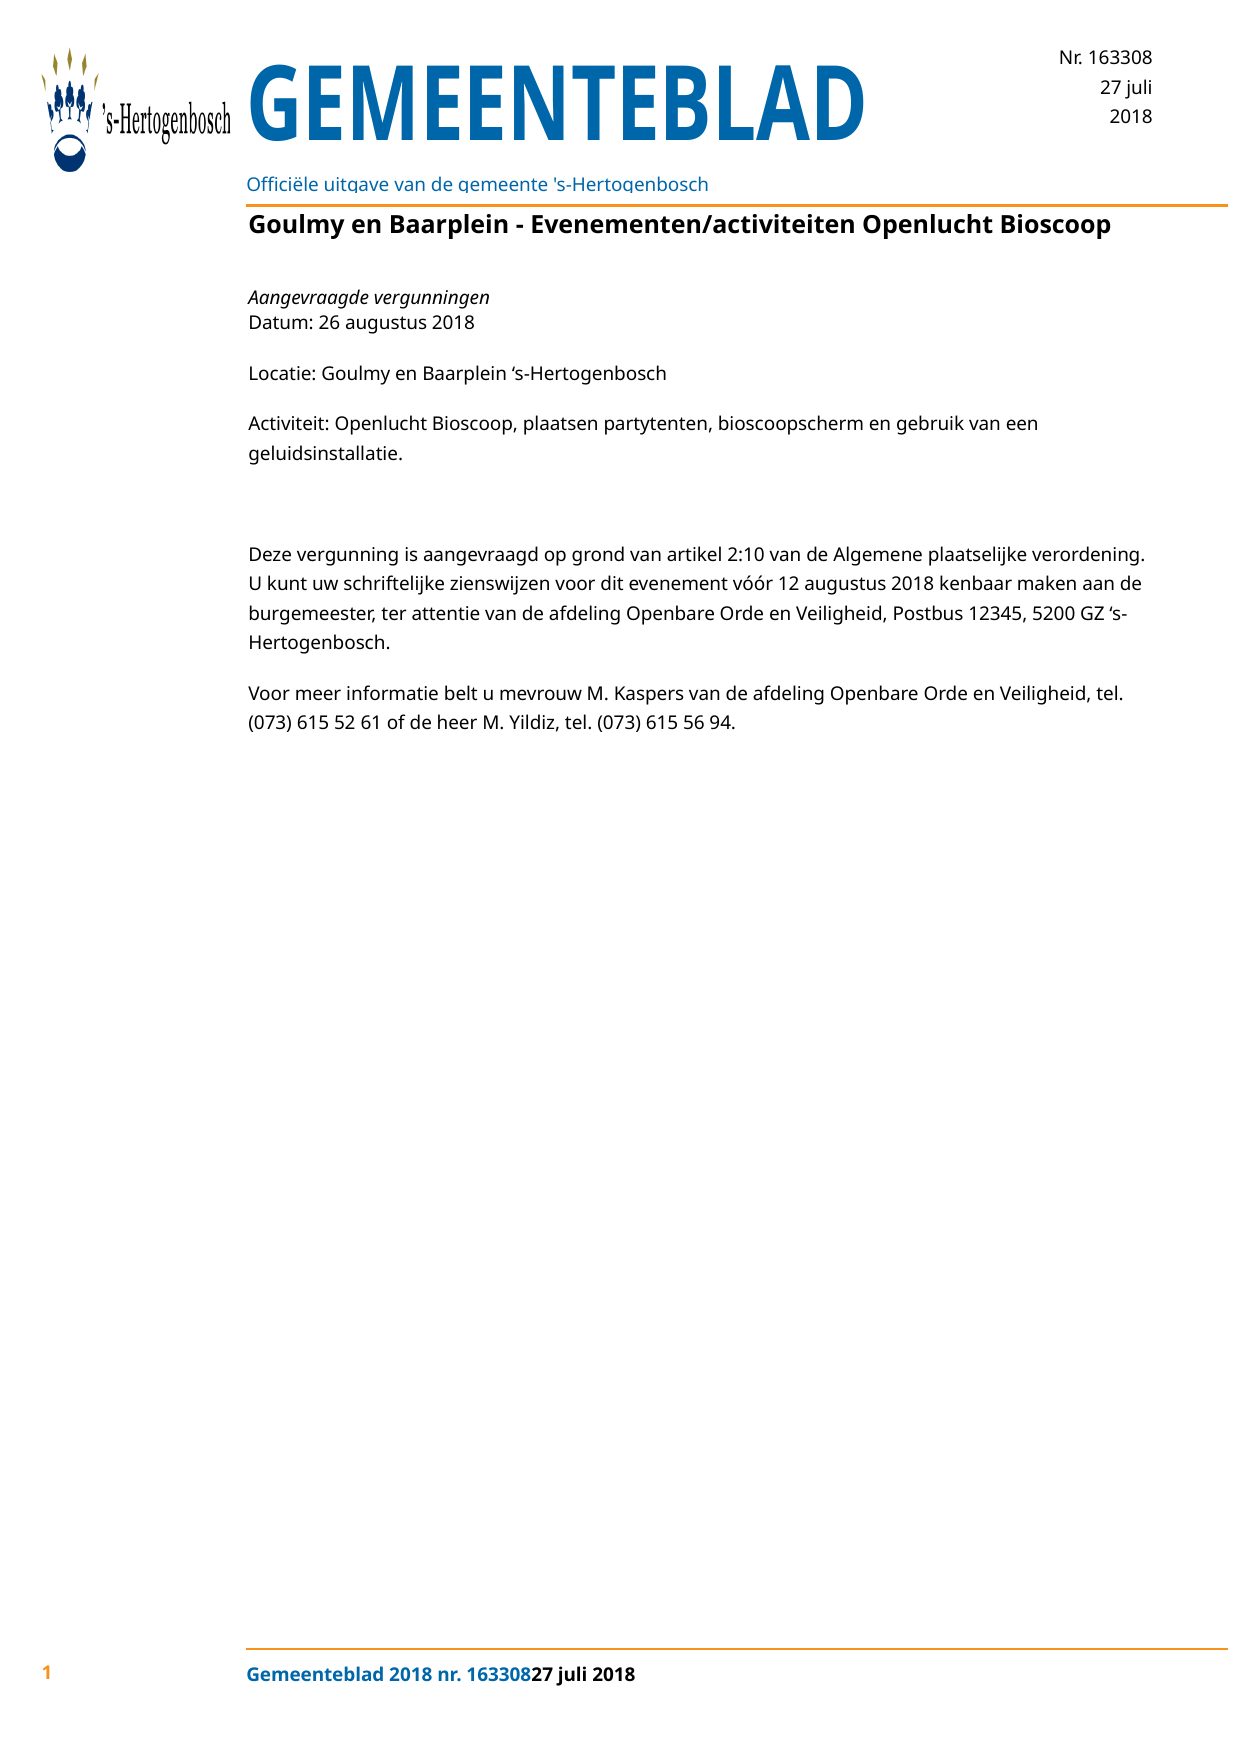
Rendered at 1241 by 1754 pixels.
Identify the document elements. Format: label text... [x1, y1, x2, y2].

text Datum: 26 augustus 2018 [248, 309, 1152, 335]
text Voor meer informatie belt u mevrouw M. Kaspers van de afdeling Openbare Orde en Veiligheid, tel. (073) 615 52 61 of de heer M. Yildiz, tel. (073) 615 56 94. [248, 680, 1152, 735]
picture [41, 47, 231, 172]
text Locatie: Goulmy en Baarplein ‘s-Hertogenbosch [248, 360, 1152, 386]
text Activiteit: Openlucht Bioscoop, plaatsen partytenten, bioscoopscherm en gebruik van een geluidsinstallatie. [248, 410, 1152, 466]
text Deze vergunning is aangevraagd op grond van artikel 2:10 van de Algemene plaatselijke verordening. U kunt uw schriftelijke zienswijzen voor dit evenement vóór 12 augustus 2018 kenbaar maken aan de burgemeester, ter attentie van de afdeling Openbare Orde en Veiligheid, Postbus 12345, 5200 GZ ‘s-Hertogenbosch. [248, 541, 1152, 655]
text Aangevraagde vergunningen [248, 284, 1152, 309]
text Goulmy en Baarplein - Evenementen/activiteiten Openlucht Bioscoop [248, 207, 1152, 241]
